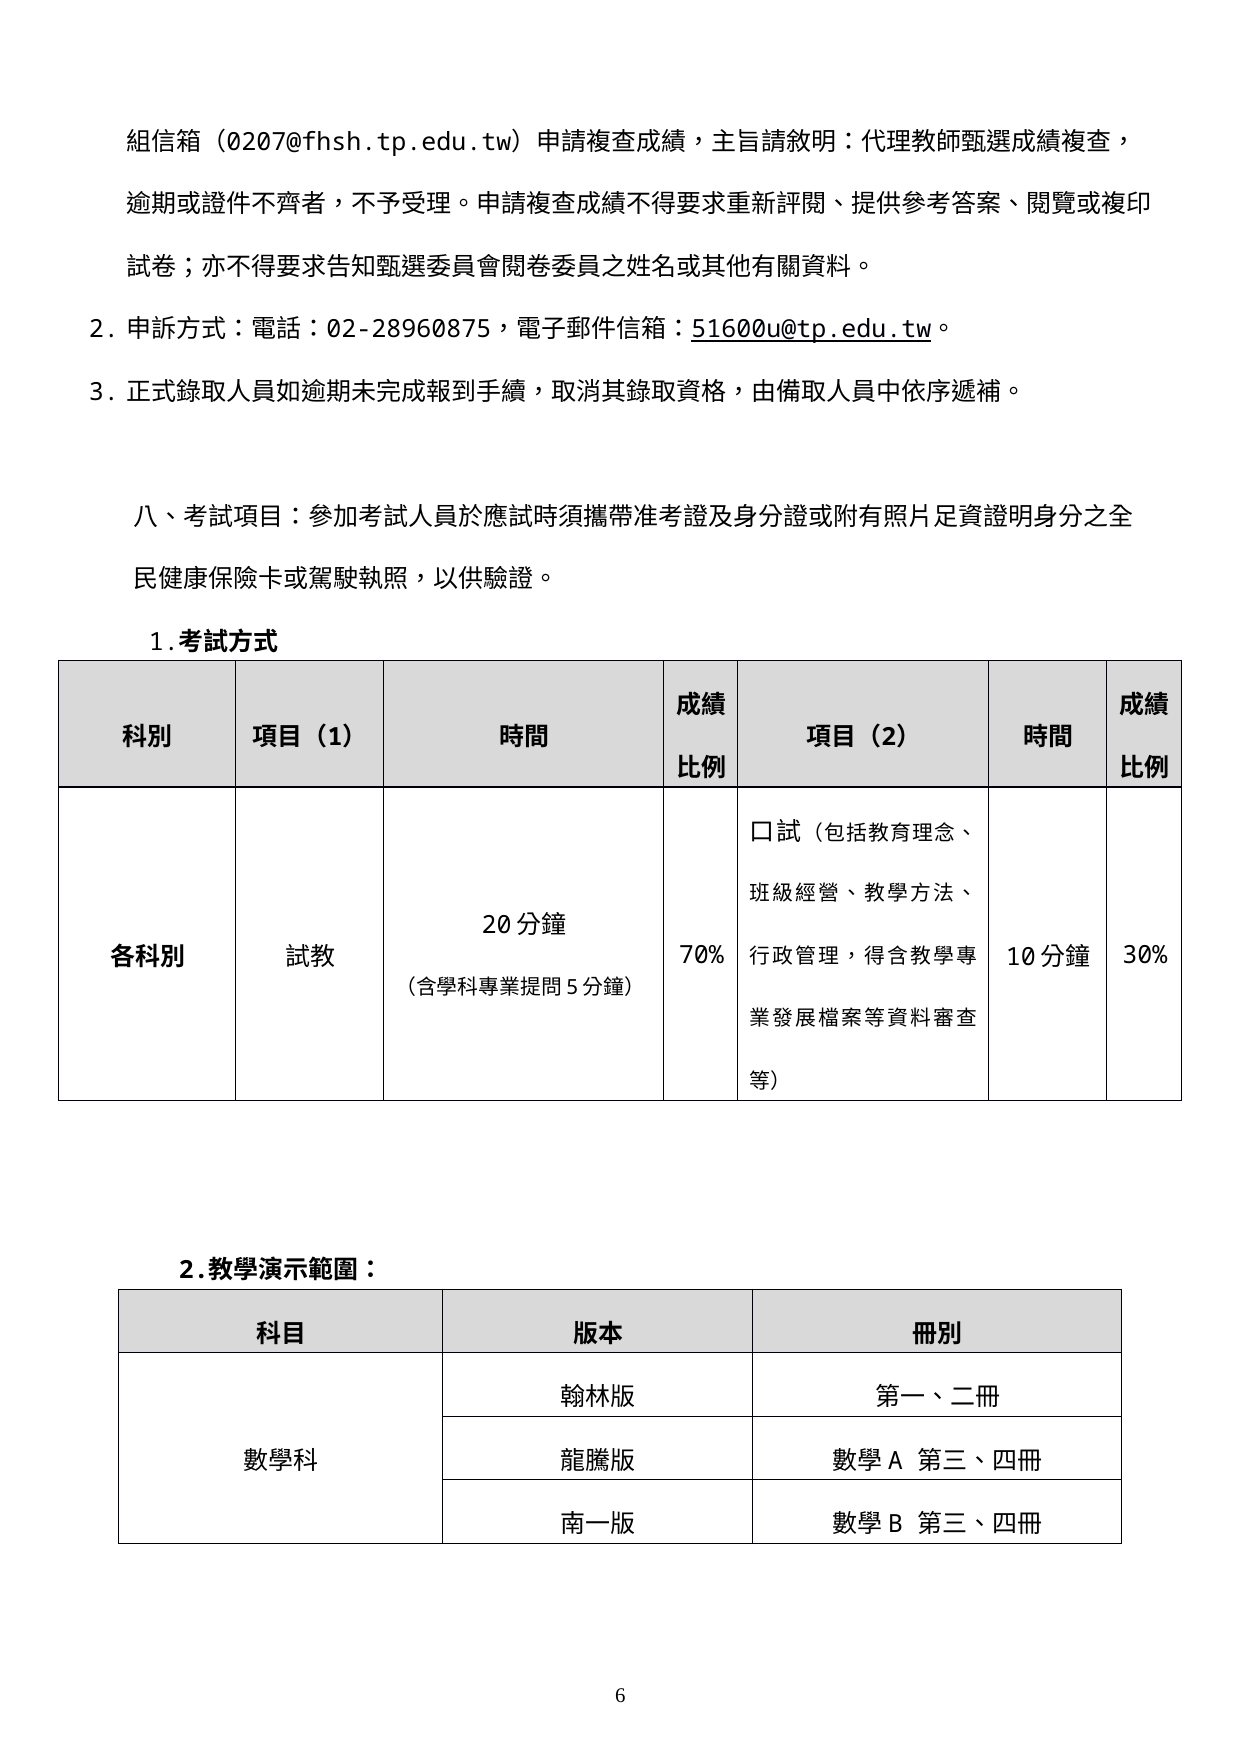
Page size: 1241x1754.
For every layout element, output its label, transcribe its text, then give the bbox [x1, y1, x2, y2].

table_cell 數學B 第三、四冊 [753, 1480, 1121, 1543]
table_header 科目 [119, 1290, 442, 1352]
table_cell 試教 [236, 788, 383, 1100]
table_header 冊別 [753, 1290, 1121, 1352]
table_cell 30% [1107, 788, 1181, 1100]
list 考試項目：參加考試人員於應試時須攜帶准考證及身分證或附有照片足資證明身分之全民健康保險卡或駕駛執照，以供驗證。 [133, 473, 1152, 598]
table_header 時間 [989, 661, 1106, 786]
table_header 成績 比例 [1107, 661, 1181, 786]
table_cell 70% [664, 788, 737, 1100]
list 申訴方式：電話：02-28960875，電子郵件信箱：51600u@tp.edu.tw。 [89, 285, 1152, 348]
list 正式錄取人員如逾期未完成報到手續，取消其錄取資格，由備取人員中依序遞補。 [89, 348, 1152, 410]
table_cell 數學A 第三、四冊 [753, 1417, 1121, 1479]
table_header 時間 [384, 661, 663, 786]
table_header 項目（2） [738, 661, 988, 786]
table_cell 各科別 [59, 788, 235, 1100]
table_header 項目（1） [236, 661, 383, 786]
list 組信箱（0207@fhsh.tp.edu.tw）申請複查成績，主旨請敘明：代理教師甄選成績複查，逾期或證件不齊者，不予受理。申請複查成績不得要求重新評閱、提供參考答案、閱覽或複印試卷；亦不得要求告知甄選委員會閱卷委員之姓名或其他有關資料。 [89, 98, 1152, 285]
table_cell 翰林版 [443, 1353, 752, 1416]
table_cell 龍騰版 [443, 1417, 752, 1479]
table_cell 第一、二冊 [753, 1353, 1121, 1416]
table_cell 10分鐘 [989, 788, 1106, 1100]
table_cell 南一版 [443, 1480, 752, 1543]
table_header 成績 比例 [664, 661, 737, 786]
text 1.考試方式 [89, 598, 1152, 660]
table_cell 數學科 [119, 1353, 442, 1543]
table_header 版本 [443, 1290, 752, 1352]
table_cell 口試（包括教育理念、班級經營、教學方法、行政管理，得含教學專業發展檔案等資料審查等） [738, 788, 988, 1100]
text 2.教學演示範圍： [89, 1226, 1152, 1288]
table_header 科別 [59, 661, 235, 786]
table_cell 20分鐘 （含學科專業提問5分鐘） [384, 788, 663, 1100]
